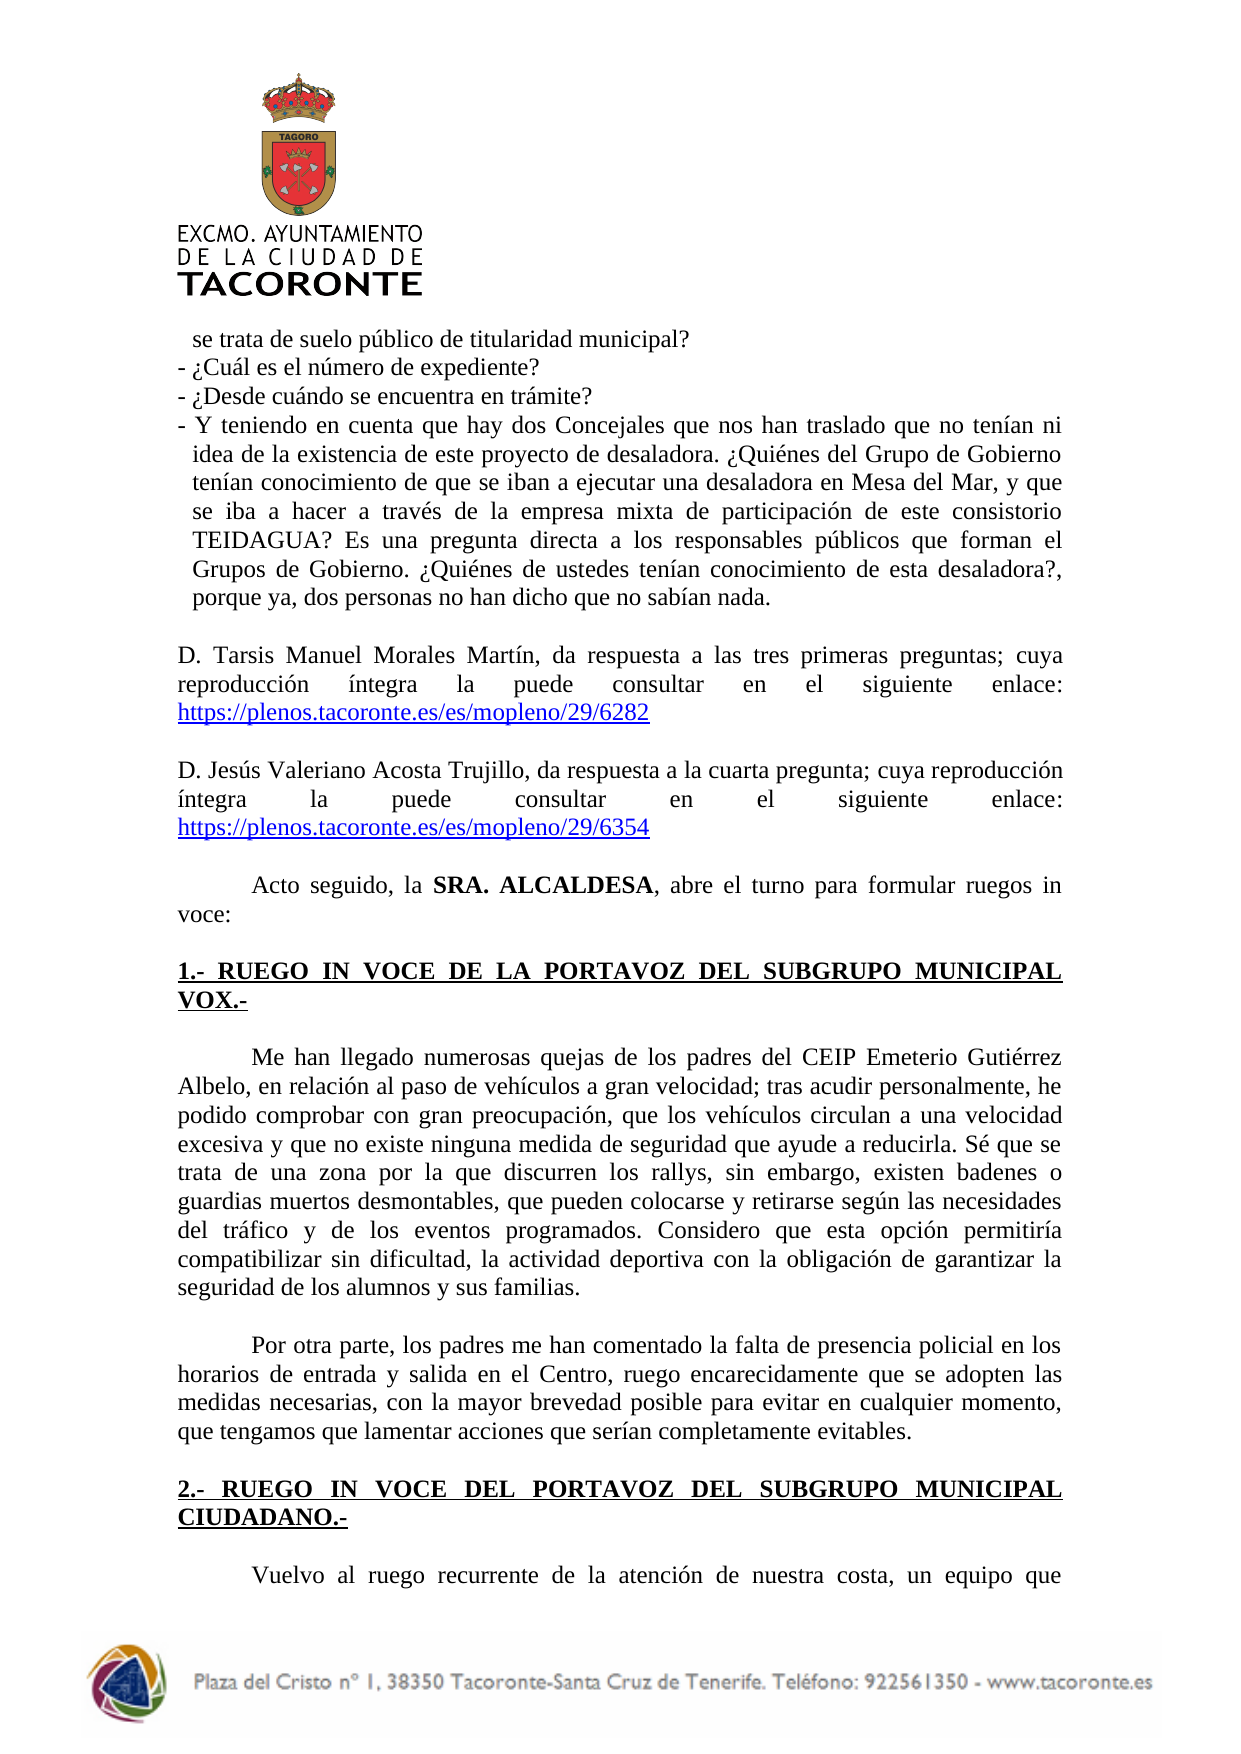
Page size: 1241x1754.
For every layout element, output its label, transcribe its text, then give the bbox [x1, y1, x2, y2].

text Vuelvo al ruego recurrente de la atención de nuestra costa, un equipo que [177, 1560, 1063, 1589]
text Acto seguido, la SRA. ALCALDESA, abre el turno para formular ruegos in voce: [177, 870, 1063, 927]
text VOX.- [177, 982, 1063, 1014]
text se trata de suelo público de titularidad municipal? [177, 324, 1063, 352]
text - ¿Cuál es el número de expediente? [177, 352, 1063, 381]
picture [177, 73, 422, 296]
text 1.- RUEGO IN VOCE DE LA PORTAVOZ DEL SUBGRUPO MUNICIPAL [177, 956, 1063, 981]
text Me han llegado numerosas quejas de los padres del CEIP Emeterio Gutiérrez Albelo, en relación al paso de vehículos a gran velocidad; tras acudir personalmente, he podido comprobar con gran preocupación, que los vehículos circulan a una velocidad excesiva y que no existe ninguna medida de seguridad que ayude a reducirla. Sé que se trata de una zona por la que discurren los rallys, sin embargo, existen badenes o guardias muertos desmontables, que pueden colocarse y retirarse según las necesidades del tráfico y de los eventos programados. Considero que esta opción permitiría compatibilizar sin dificultad, la actividad deportiva con la obligación de garantizar la seguridad de los alumnos y sus familias. [177, 1042, 1063, 1301]
text - Y teniendo en cuenta que hay dos Concejales que nos han traslado que no tenían ni idea de la existencia de este proyecto de desaladora. ¿Quiénes del Grupo de Gobierno tenían conocimiento de que se iban a ejecutar una desaladora en Mesa del Mar, y que se iba a hacer a través de la empresa mixta de participación de este consistorio TEIDAGUA? Es una pregunta directa a los responsables públicos que forman el Grupos de Gobierno. ¿Quiénes de ustedes tenían conocimiento de esta desaladora?, porque ya, dos personas no han dicho que no sabían nada. [177, 410, 1063, 611]
text 2.- RUEGO IN VOCE DEL PORTAVOZ DEL SUBGRUPO MUNICIPAL [177, 1474, 1063, 1499]
text D. Tarsis Manuel Morales Martín, da respuesta a las tres primeras preguntas; cuya reproducción íntegra la puede consultar en el siguiente enlace: https://plenos.tacoronte.es/es/mopleno/29/6282 [177, 640, 1063, 726]
text CIUDADANO.- [177, 1500, 1063, 1531]
picture [80, 1631, 1163, 1738]
text - ¿Desde cuándo se encuentra en trámite? [177, 381, 1063, 410]
text D. Jesús Valeriano Acosta Trujillo, da respuesta a la cuarta pregunta; cuya reproducción íntegra la puede consultar en el siguiente enlace: https://plenos.tacoronte.es/es/mopleno/29/6354 [177, 755, 1063, 841]
text Por otra parte, los padres me han comentado la falta de presencia policial en los horarios de entrada y salida en el Centro, ruego encarecidamente que se adopten las medidas necesarias, con la mayor brevedad posible para evitar en cualquier momento, que tengamos que lamentar acciones que serían completamente evitables. [177, 1330, 1063, 1445]
